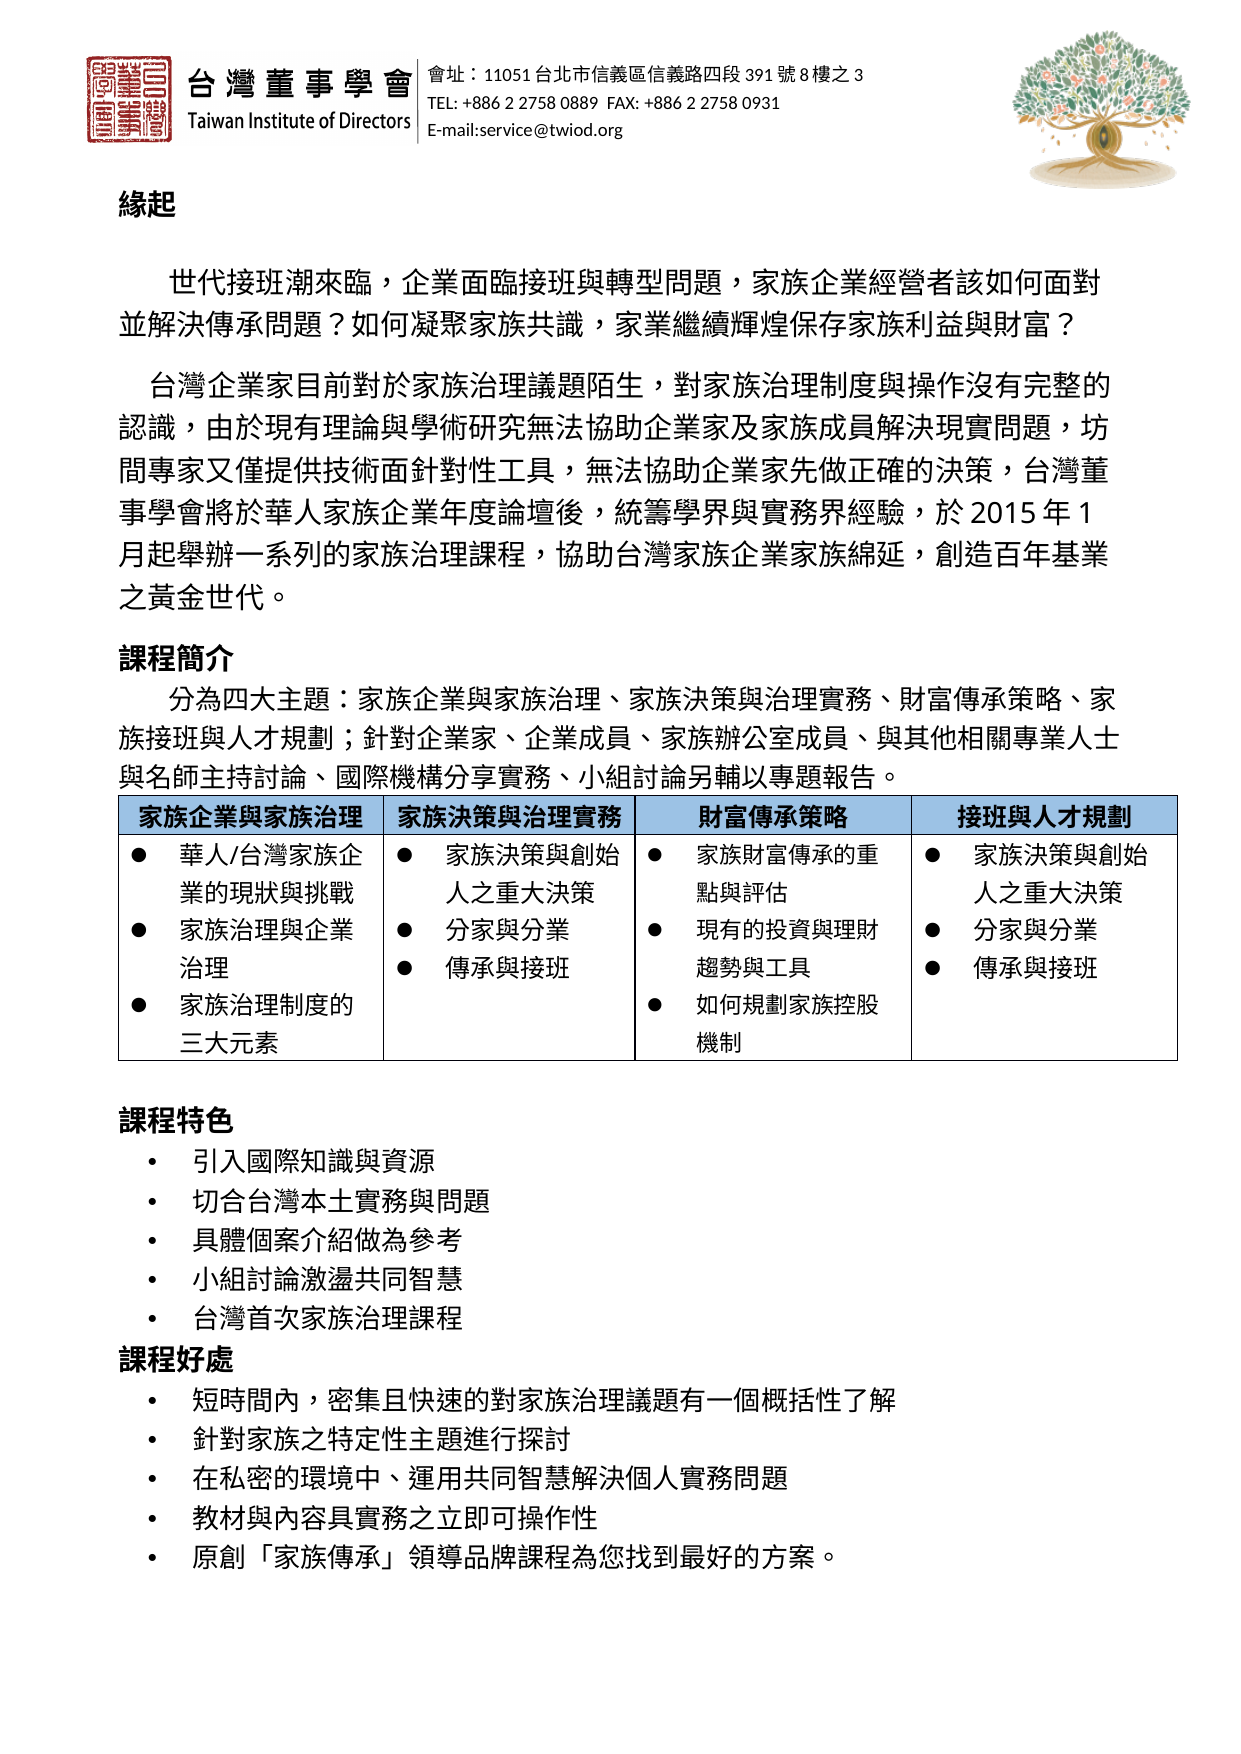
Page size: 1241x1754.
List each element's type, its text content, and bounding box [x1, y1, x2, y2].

list 小組討論激盪共同智慧 [148, 1258, 1122, 1297]
text 世代接班潮來臨，企業面臨接班與轉型問題，家族企業經營者該如何面對並解決傳承問題？如何凝聚家族共識，家業繼續輝煌保存家族利益與財富？ [118, 259, 1122, 344]
list 切合台灣本土實務與問題 [148, 1179, 1122, 1219]
list 在私密的環境中、運用共同智慧解決個人實務問題 [148, 1457, 1122, 1497]
table_header 接班與人才規劃 [912, 796, 1177, 834]
list 具體個案介紹做為參考 [148, 1219, 1122, 1258]
text 分為四大主題：家族企業與家族治理、家族決策與治理實務、財富傳承策略、家族接班與人才規劃；針對企業家、企業成員、家族辦公室成員、與其他相關專業人士與名師主持討論、國際機構分享實務、小組討論另輔以專題報告。 [118, 678, 1122, 795]
list 原創「家族傳承」領導品牌課程為您找到最好的方案。 [148, 1536, 1122, 1575]
table_cell 家族財富傳承的重點與評估 現有的投資與理財趨勢與工具 如何規劃家族控股機制 [636, 835, 911, 1060]
text 課程簡介 [118, 635, 1122, 678]
table_header 家族決策與治理實務 [384, 796, 634, 834]
table_header 財富傳承策略 [636, 796, 911, 834]
table_cell 家族決策與創始人之重大決策 分家與分業 傳承與接班 [384, 835, 634, 1060]
list 短時間內，密集且快速的對家族治理議題有一個概括性了解 [148, 1379, 1122, 1418]
text 緣起 [118, 166, 1122, 241]
list 引入國際知識與資源 [148, 1140, 1122, 1179]
list 台灣首次家族治理課程 [148, 1297, 1122, 1337]
table_header 家族企業與家族治理 [119, 796, 383, 834]
table_cell 家族決策與創始人之重大決策 分家與分業 傳承與接班 [912, 835, 1177, 1060]
text 台灣企業家目前對於家族治理議題陌生，對家族治理制度與操作沒有完整的認識，由於現有理論與學術研究無法協助企業家及家族成員解決現實問題，坊間專家又僅提供技術面針對性工具，無法協助企業家先做正確的決策，台灣董事學會將於華人家族企業年度論壇後，統籌學界與實務界經驗，於2015年1月起舉辦一系列的家族治理課程，協助台灣家族企業家族綿延，創造百年基業之黃金世代。 [118, 363, 1122, 617]
table_cell 華人/台灣家族企業的現狀與挑戰 家族治理與企業治理 家族治理制度的三大元素 [119, 835, 383, 1060]
text 課程好處 [118, 1337, 1122, 1379]
list 針對家族之特定性主題進行探討 [148, 1418, 1122, 1457]
list 教材與內容具實務之立即可操作性 [148, 1497, 1122, 1536]
text 課程特色 [118, 1098, 1122, 1140]
picture [82, 51, 418, 146]
